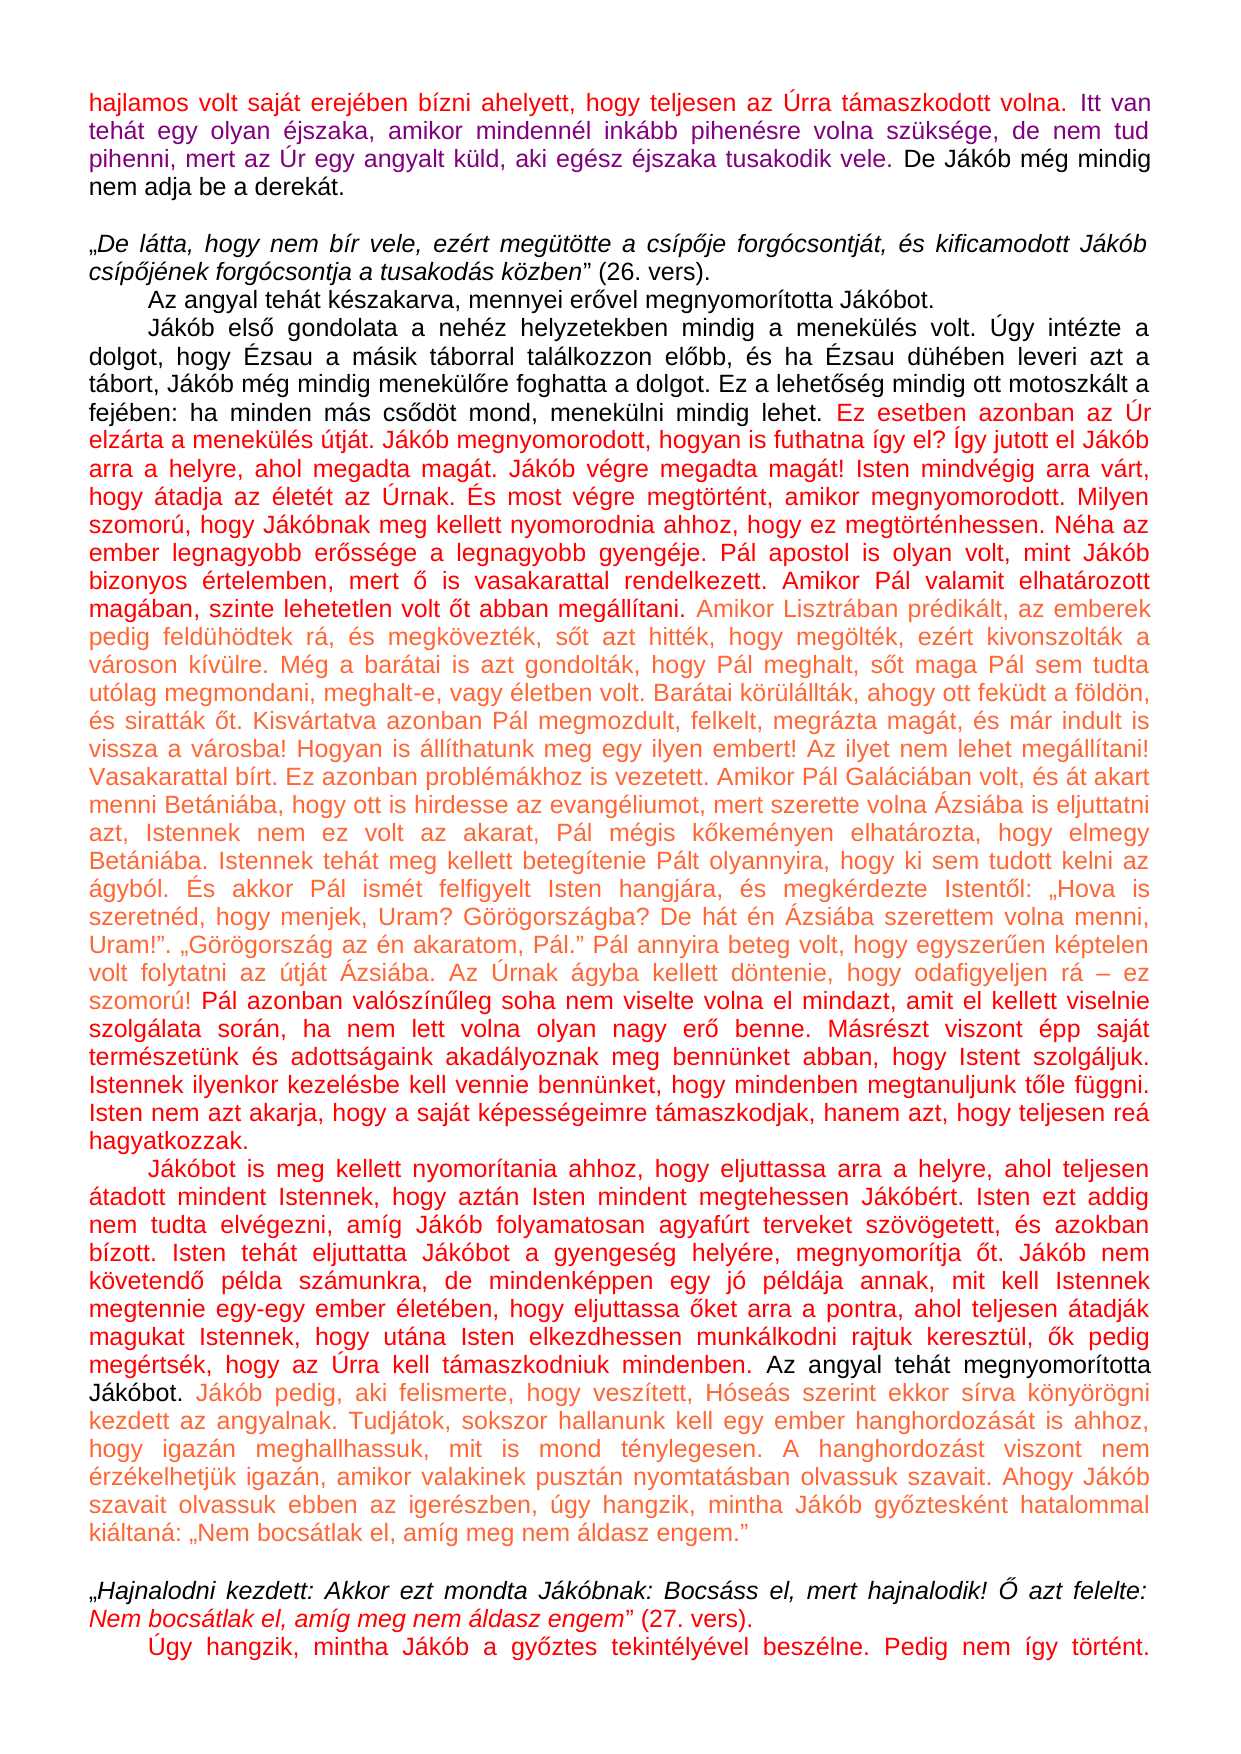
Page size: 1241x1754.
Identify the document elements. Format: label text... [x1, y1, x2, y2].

text Az angyal tehát készakarva, mennyei erővel megnyomorította Jákóbot. [88, 286, 1152, 314]
text Úgy hangzik, mintha Jákób a győztes tekintélyével beszélne. Pedig nem így történt. [88, 1633, 1152, 1661]
text „Hajnalodni kezdett: Akkor ezt mondta Jákóbnak: Bocsáss el, mert hajnalodik! Ő azt felelte: Nem bocsátlak el, amíg meg nem áldasz engem” (27. vers). [88, 1577, 1152, 1633]
text Jákób első gondolata a nehéz helyzetekben mindig a menekülés volt. Úgy intézte a dolgot, hogy Ézsau a másik táborral találkozzon előbb, és ha Ézsau dühében leveri azt a tábort, Jákób még mindig menekülőre foghatta a dolgot. Ez a lehetőség mindig ott motoszkált a fejében: ha minden más csődöt mond, menekülni mindig lehet. Ez esetben azonban az Úr elzárta a menekülés útját. Jákób megnyomorodott, hogyan is futhatna így el? Így jutott el Jákób arra a helyre, ahol megadta magát. Jákób végre megadta magát! Isten mindvégig arra várt, hogy átadja az életét az Úrnak. És most végre megtörtént, amikor megnyomorodott. Milyen szomorú, hogy Jákóbnak meg kellett nyomorodnia ahhoz, hogy ez megtörténhessen. Néha az ember legnagyobb erőssége a legnagyobb gyengéje. Pál apostol is olyan volt, mint Jákób bizonyos értelemben, mert ő is vasakarattal rendelkezett. Amikor Pál valamit elhatározott magában, szinte lehetetlen volt őt abban megállítani. Amikor Lisztrában prédikált, az emberek pedig feldühödtek rá, és megkövezték, sőt azt hitték, hogy megölték, ezért kivonszolták a városon kívülre. Még a barátai is azt gondolták, hogy Pál meghalt, sőt maga Pál sem tudta utólag megmondani, meghalt‑e, vagy életben volt. Barátai körülállták, ahogy ott feküdt a földön, és siratták őt. Kisvártatva azonban Pál megmozdult, felkelt, megrázta magát, és már indult is vissza a városba! Hogyan is állíthatunk meg egy ilyen embert! Az ilyet nem lehet megállítani! Vasakarattal bírt. Ez azonban problémákhoz is vezetett. Amikor Pál Galáciában volt, és át akart menni Betániába, hogy ott is hirdesse az evangéliumot, mert szerette volna Ázsiába is eljuttatni azt, Istennek nem ez volt az akarat, Pál mégis kőkeményen elhatározta, hogy elmegy Betániába. Istennek tehát meg kellett betegítenie Pált olyannyira, hogy ki sem tudott kelni az ágyból. És akkor Pál ismét felfigyelt Isten hangjára, és megkérdezte Istentől: „Hova is szeretnéd, hogy menjek, Uram? Görögországba? De hát én Ázsiába szerettem volna menni, Uram!”. „Görögország az én akaratom, Pál.” Pál annyira beteg volt, hogy egyszerűen képtelen volt folytatni az útját Ázsiába. Az Úrnak ágyba kellett döntenie, hogy odafigyeljen rá – ez szomorú! Pál azonban valószínűleg soha nem viselte volna el mindazt, amit el kellett viselnie szolgálata során, ha nem lett volna olyan nagy erő benne. Másrészt viszont épp saját természetünk és adottságaink akadályoznak meg bennünket abban, hogy Istent szolgáljuk. Istennek ilyenkor kezelésbe kell vennie bennünket, hogy mindenben megtanuljunk tőle függni. Isten nem azt akarja, hogy a saját képességeimre támaszkodjak, hanem azt, hogy teljesen reá hagyatkozzak. [88, 314, 1152, 1155]
text hajlamos volt saját erejében bízni ahelyett, hogy teljesen az Úrra támaszkodott volna. Itt van tehát egy olyan éjszaka, amikor mindennél inkább pihenésre volna szüksége, de nem tud pihenni, mert az Úr egy angyalt küld, aki egész éjszaka tusakodik vele. De Jákób még mindig nem adja be a derekát. [88, 88, 1152, 201]
text Jákóbot is meg kellett nyomorítania ahhoz, hogy eljuttassa arra a helyre, ahol teljesen átadott mindent Istennek, hogy aztán Isten mindent megtehessen Jákóbért. Isten ezt addig nem tudta elvégezni, amíg Jákób folyamatosan agyafúrt terveket szövögetett, és azokban bízott. Isten tehát eljuttatta Jákóbot a gyengeség helyére, megnyomorítja őt. Jákób nem követendő példa számunkra, de mindenképpen egy jó példája annak, mit kell Istennek megtennie egy-egy ember életében, hogy eljuttassa őket arra a pontra, ahol teljesen átadják magukat Istennek, hogy utána Isten elkezdhessen munkálkodni rajtuk keresztül, ők pedig megértsék, hogy az Úrra kell támaszkodniuk mindenben. Az angyal tehát megnyomorította Jákóbot. Jákób pedig, aki felismerte, hogy veszített, Hóseás szerint ekkor sírva könyörögni kezdett az angyalnak. Tudjátok, sokszor hallanunk kell egy ember hanghordozását is ahhoz, hogy igazán meghallhassuk, mit is mond ténylegesen. A hanghordozást viszont nem érzékelhetjük igazán, amikor valakinek pusztán nyomtatásban olvassuk szavait. Ahogy Jákób szavait olvassuk ebben az igerészben, úgy hangzik, mintha Jákób győztesként hatalommal kiáltaná: „Nem bocsátlak el, amíg meg nem áldasz engem.” [88, 1155, 1152, 1547]
text „De látta, hogy nem bír vele, ezért megütötte a csípője forgócsontját, és kificamodott Jákób csípőjének forgócsontja a tusakodás közben” (26. vers). [88, 230, 1152, 286]
